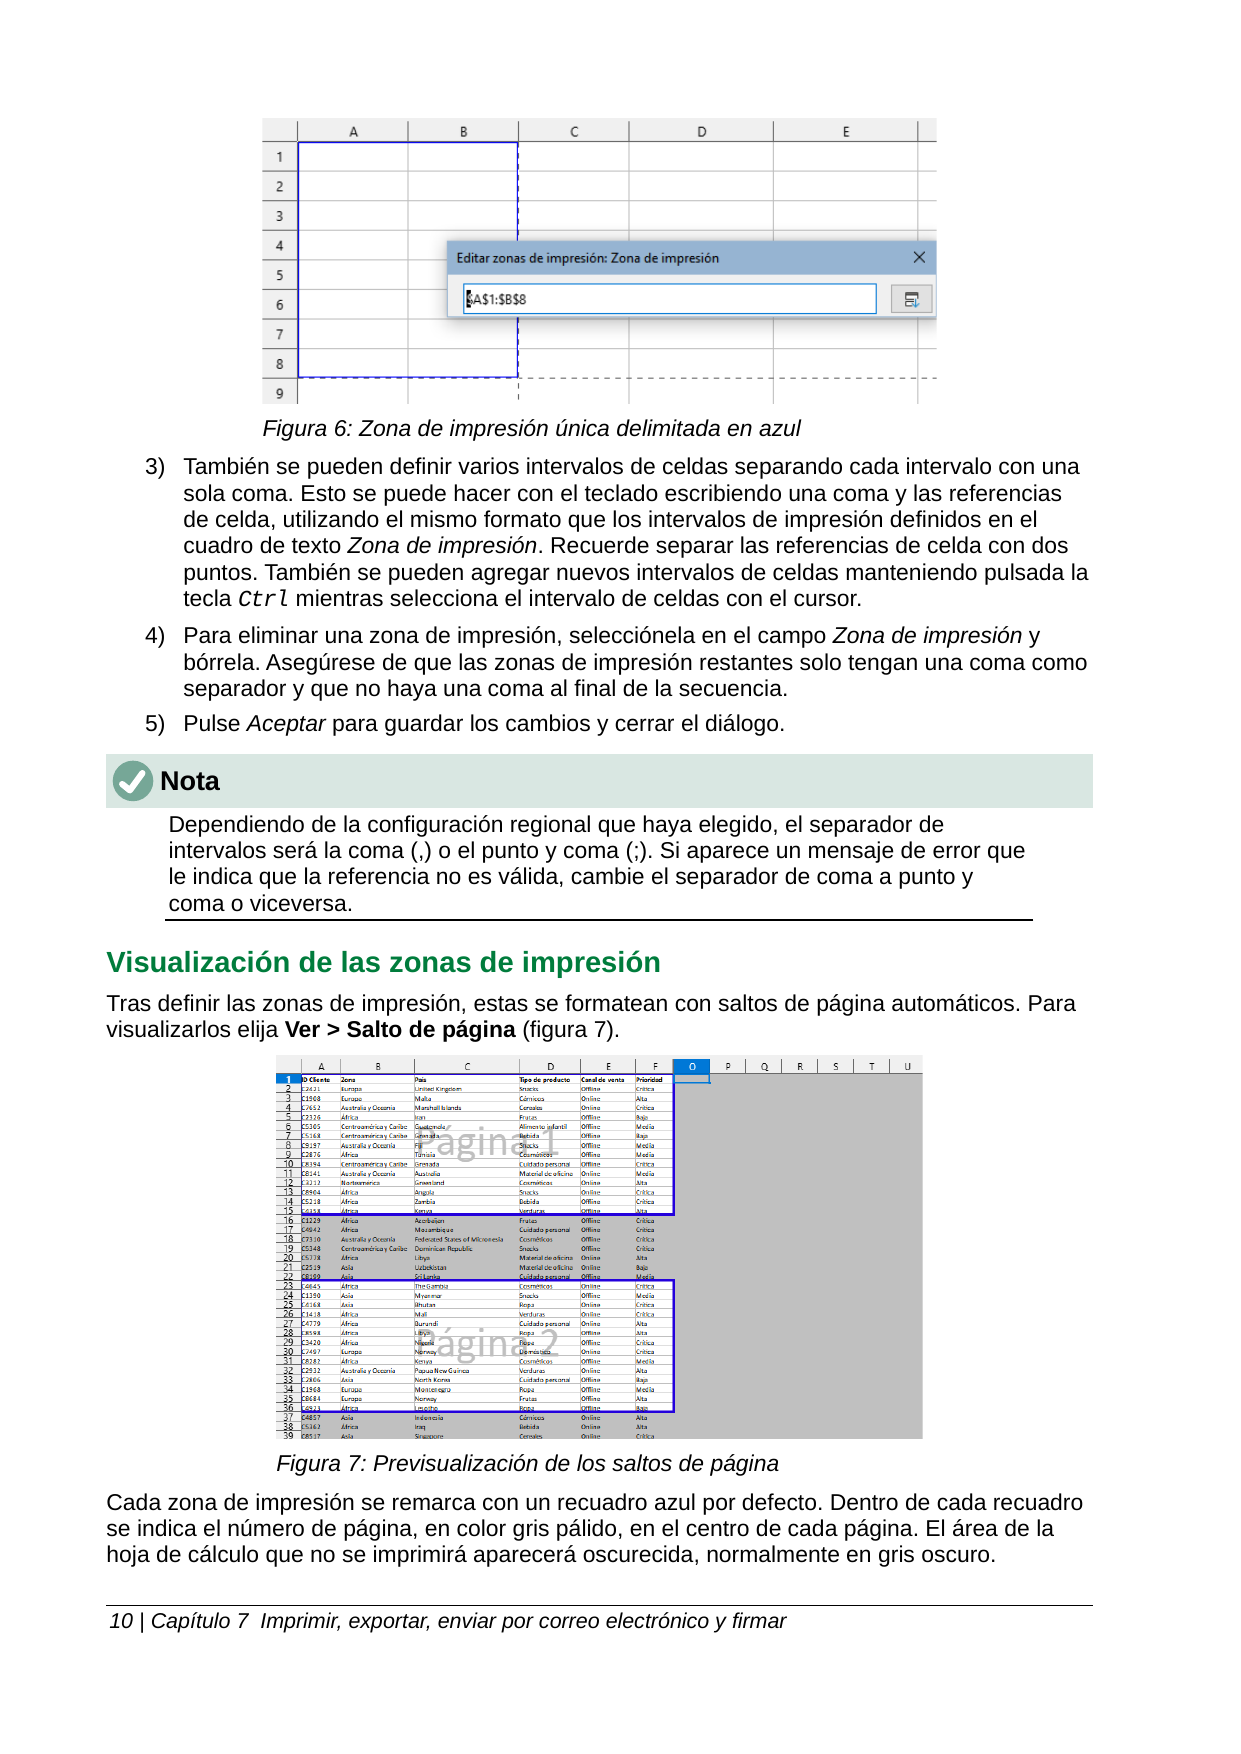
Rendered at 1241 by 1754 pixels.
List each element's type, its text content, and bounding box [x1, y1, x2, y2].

text Tras definir las zonas de impresión, estas se formatean con saltos de página automáticos. Para visualizarlos elija Ver > Salto de página (figura 7). [106, 990, 1093, 1043]
picture [276, 1055, 923, 1439]
list También se pueden definir varios intervalos de celdas separando cada intervalo con una sola coma. Esto se puede hacer con el teclado escribiendo una coma y las referencias de celda, utilizando el mismo formato que los intervalos de impresión definidos en el cuadro de texto Zona de impresión. Recuerde separar las referencias de celda con dos puntos. También se pueden agregar nuevos intervalos de celdas manteniendo pulsada la tecla Ctrl mientras selecciona el intervalo de celdas con el cursor. [165, 453, 1093, 613]
text Dependiendo de la configuración regional que haya elegido, el separador de intervalos será la coma (,) o el punto y coma (;). Si aparece un mensaje de error que le indica que la referencia no es válida, cambie el separador de coma a punto y coma o viceversa. [165, 808, 1033, 919]
list Para eliminar una zona de impresión, selecciónela en el campo Zona de impresión y bórrela. Asegúrese de que las zonas de impresión restantes solo tengan una coma como separador y que no haya una coma al final de la secuencia. [165, 622, 1093, 701]
text Cada zona de impresión se remarca con un recuadro azul por defecto. Dentro de cada recuadro se indica el número de página, en color gris pálido, en el centro de cada página. El área de la hoja de cálculo que no se imprimirá aparecerá oscurecida, normalmente en gris oscuro. [106, 1488, 1093, 1567]
subtitle Nota [106, 754, 1093, 808]
list Pulse Aceptar para guardar los cambios y cerrar el diálogo. [165, 710, 1093, 736]
text Figura 6: Zona de impresión única delimitada en azul [262, 415, 937, 441]
text Figura 7: Previsualización de los saltos de página [276, 1450, 923, 1477]
picture [262, 118, 937, 404]
subtitle Visualización de las zonas de impresión [106, 945, 1093, 978]
